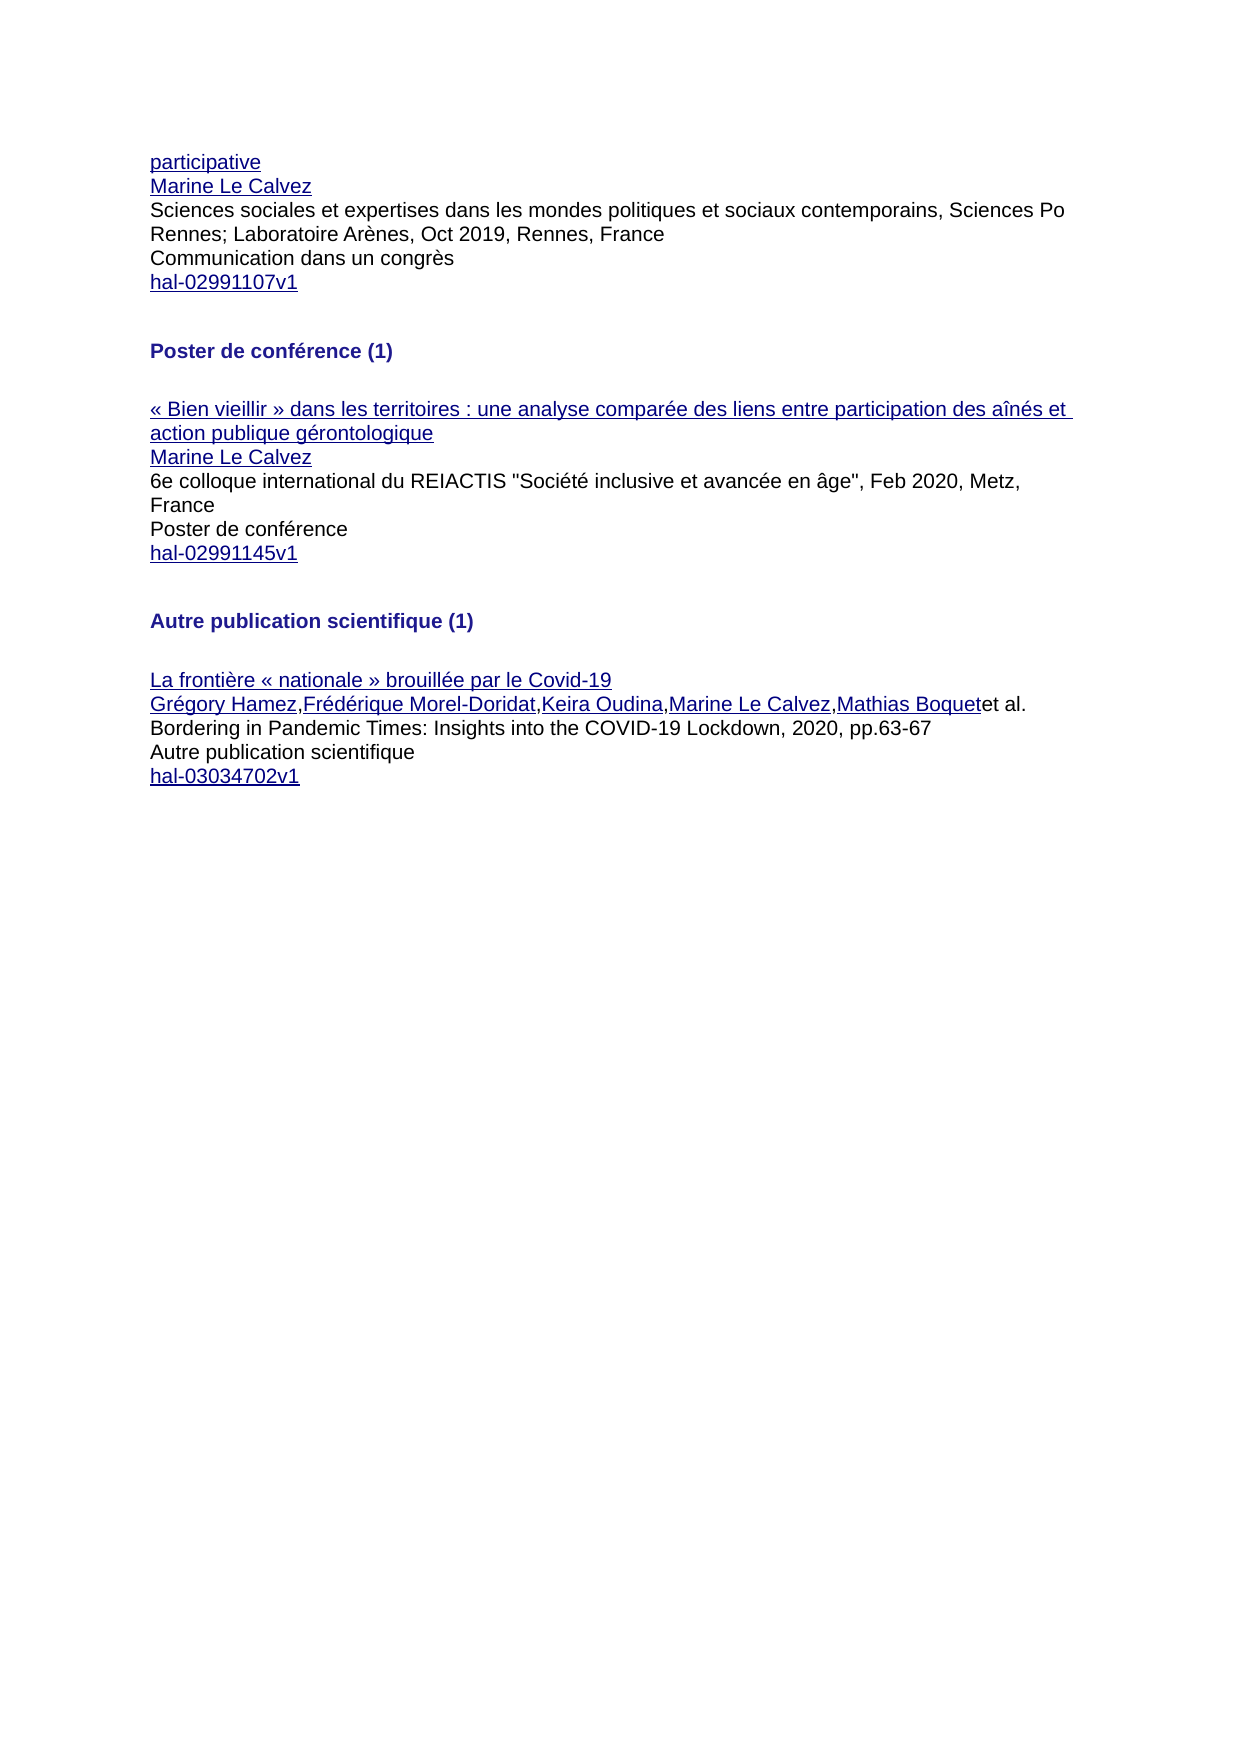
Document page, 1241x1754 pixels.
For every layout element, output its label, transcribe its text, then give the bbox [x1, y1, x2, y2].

table_header « Bien vieillir » dans les territoires : une analyse comparée des liens entre participation des aînés et action publique gérontologique Marine Le Calvez 6e colloque international du REIACTIS "Société inclusive et avancée en âge", Feb 2020, Metz, France Poster de conférence hal-02991145v1 [150, 397, 1090, 564]
subtitle Autre publication scientifique (1) [150, 609, 1090, 633]
table_cell Impliquer les aînés dans l’adaptation des territoires au vieillissement : retour sur une recherche participative Marine Le Calvez Sciences sociales et expertises dans les mondes politiques et sociaux contemporains, Sciences Po Rennes; Laboratoire Arènes, Oct 2019, Rennes, France Communication dans un congrès hal-02991107v1 [150, 150, 1090, 294]
subtitle Poster de conférence (1) [150, 338, 1090, 362]
table_header La frontière « nationale » brouillée par le Covid-19 Grégory Hamez,Frédérique Morel-Doridat,Keira Oudina,Marine Le Calvez,Mathias Boquetet al. Bordering in Pandemic Times: Insights into the COVID-19 Lockdown, 2020, pp.63-67 Autre publication scientifique hal-03034702v1 [150, 668, 1090, 787]
